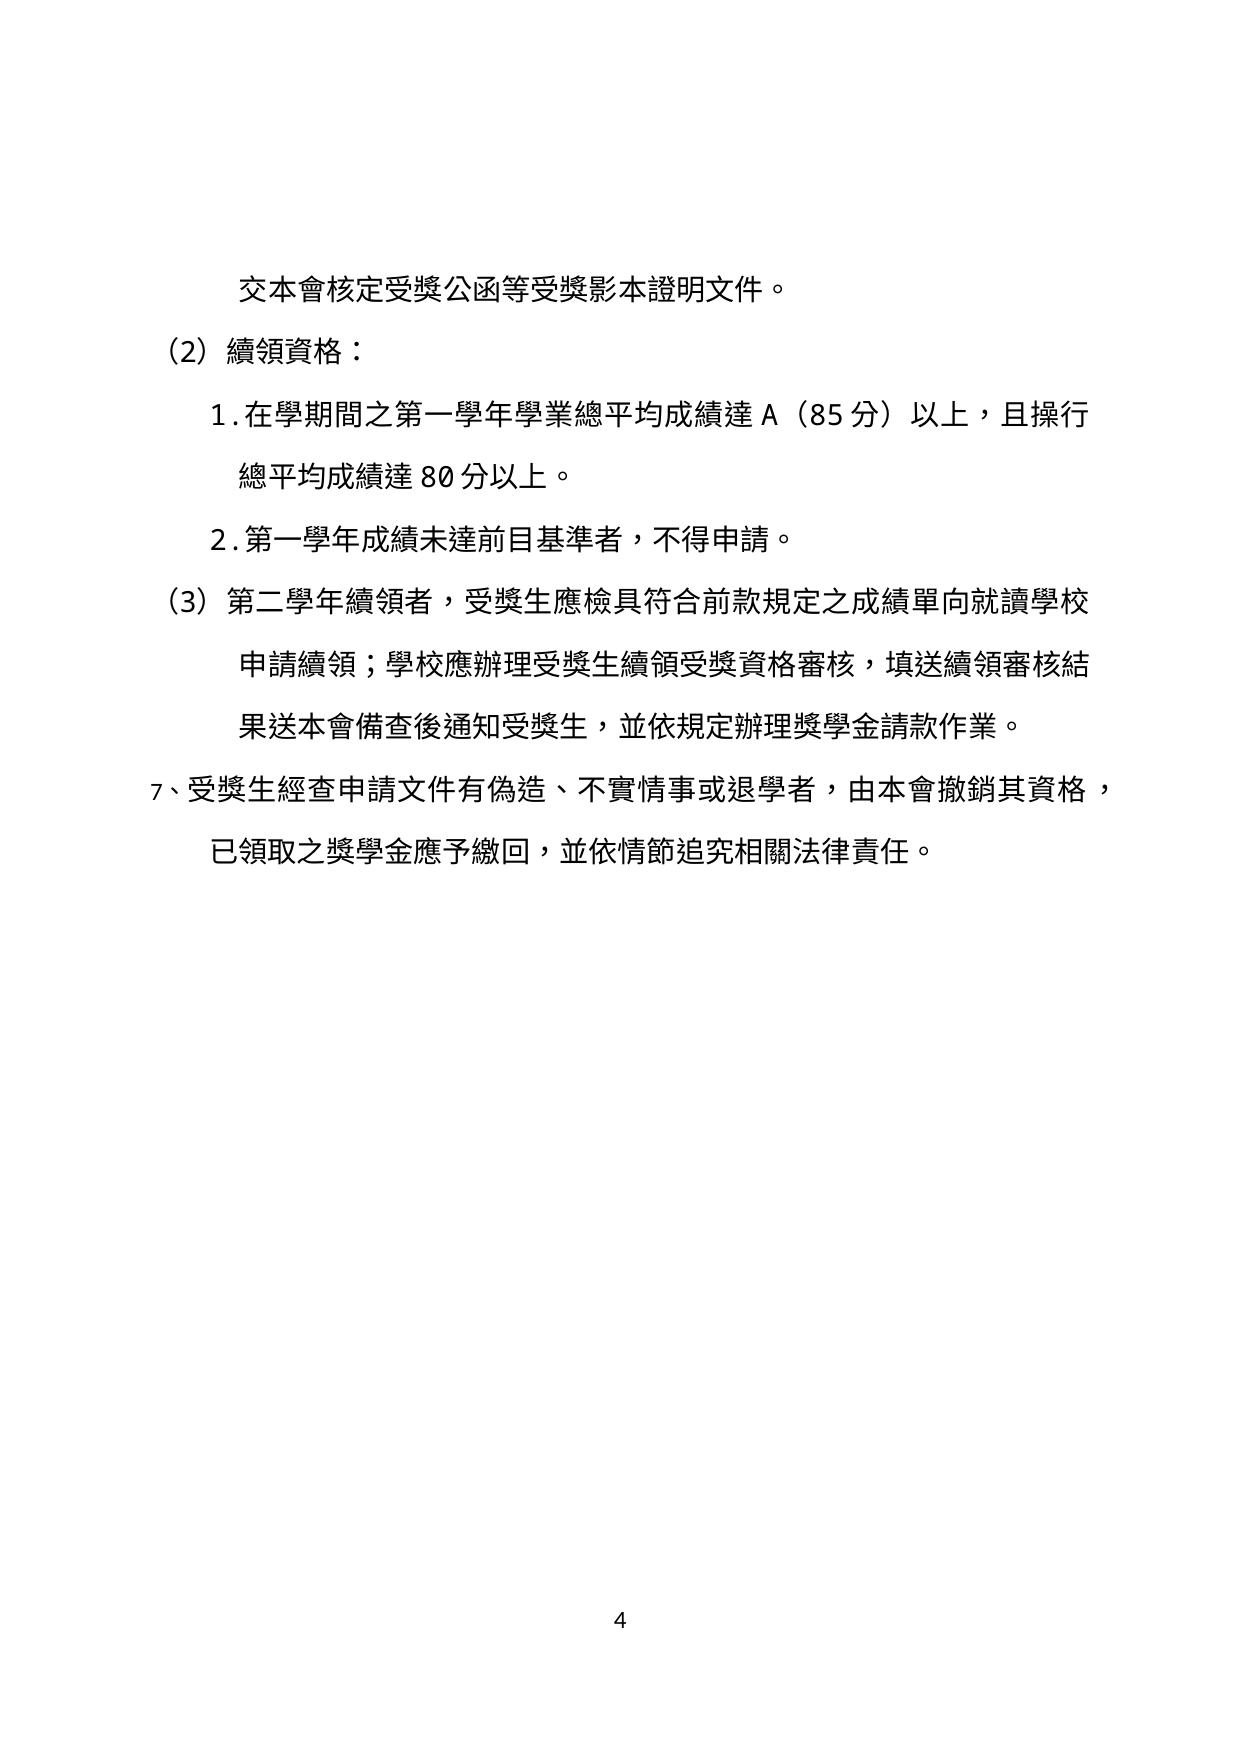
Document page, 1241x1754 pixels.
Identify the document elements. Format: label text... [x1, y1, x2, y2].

list 交本會核定受獎公函等受獎影本證明文件。 [150, 246, 1090, 308]
list 續領資格： [150, 308, 1090, 371]
list 受獎生經查申請文件有偽造、不實情事或退學者，由本會撤銷其資格，已領取之獎學金應予繳回，並依情節追究相關法律責任。 [150, 746, 1090, 871]
list 第一學年成績未達前目基準者，不得申請。 [209, 496, 1090, 558]
list 第二學年續領者，受獎生應檢具符合前款規定之成績單向就讀學校申請續領；學校應辦理受獎生續領受獎資格審核，填送續領審核結果送本會備查後通知受獎生，並依規定辦理獎學金請款作業。 [150, 558, 1090, 746]
list 在學期間之第一學年學業總平均成績達A（85分）以上，且操行總平均成績達80分以上。 [209, 371, 1090, 496]
